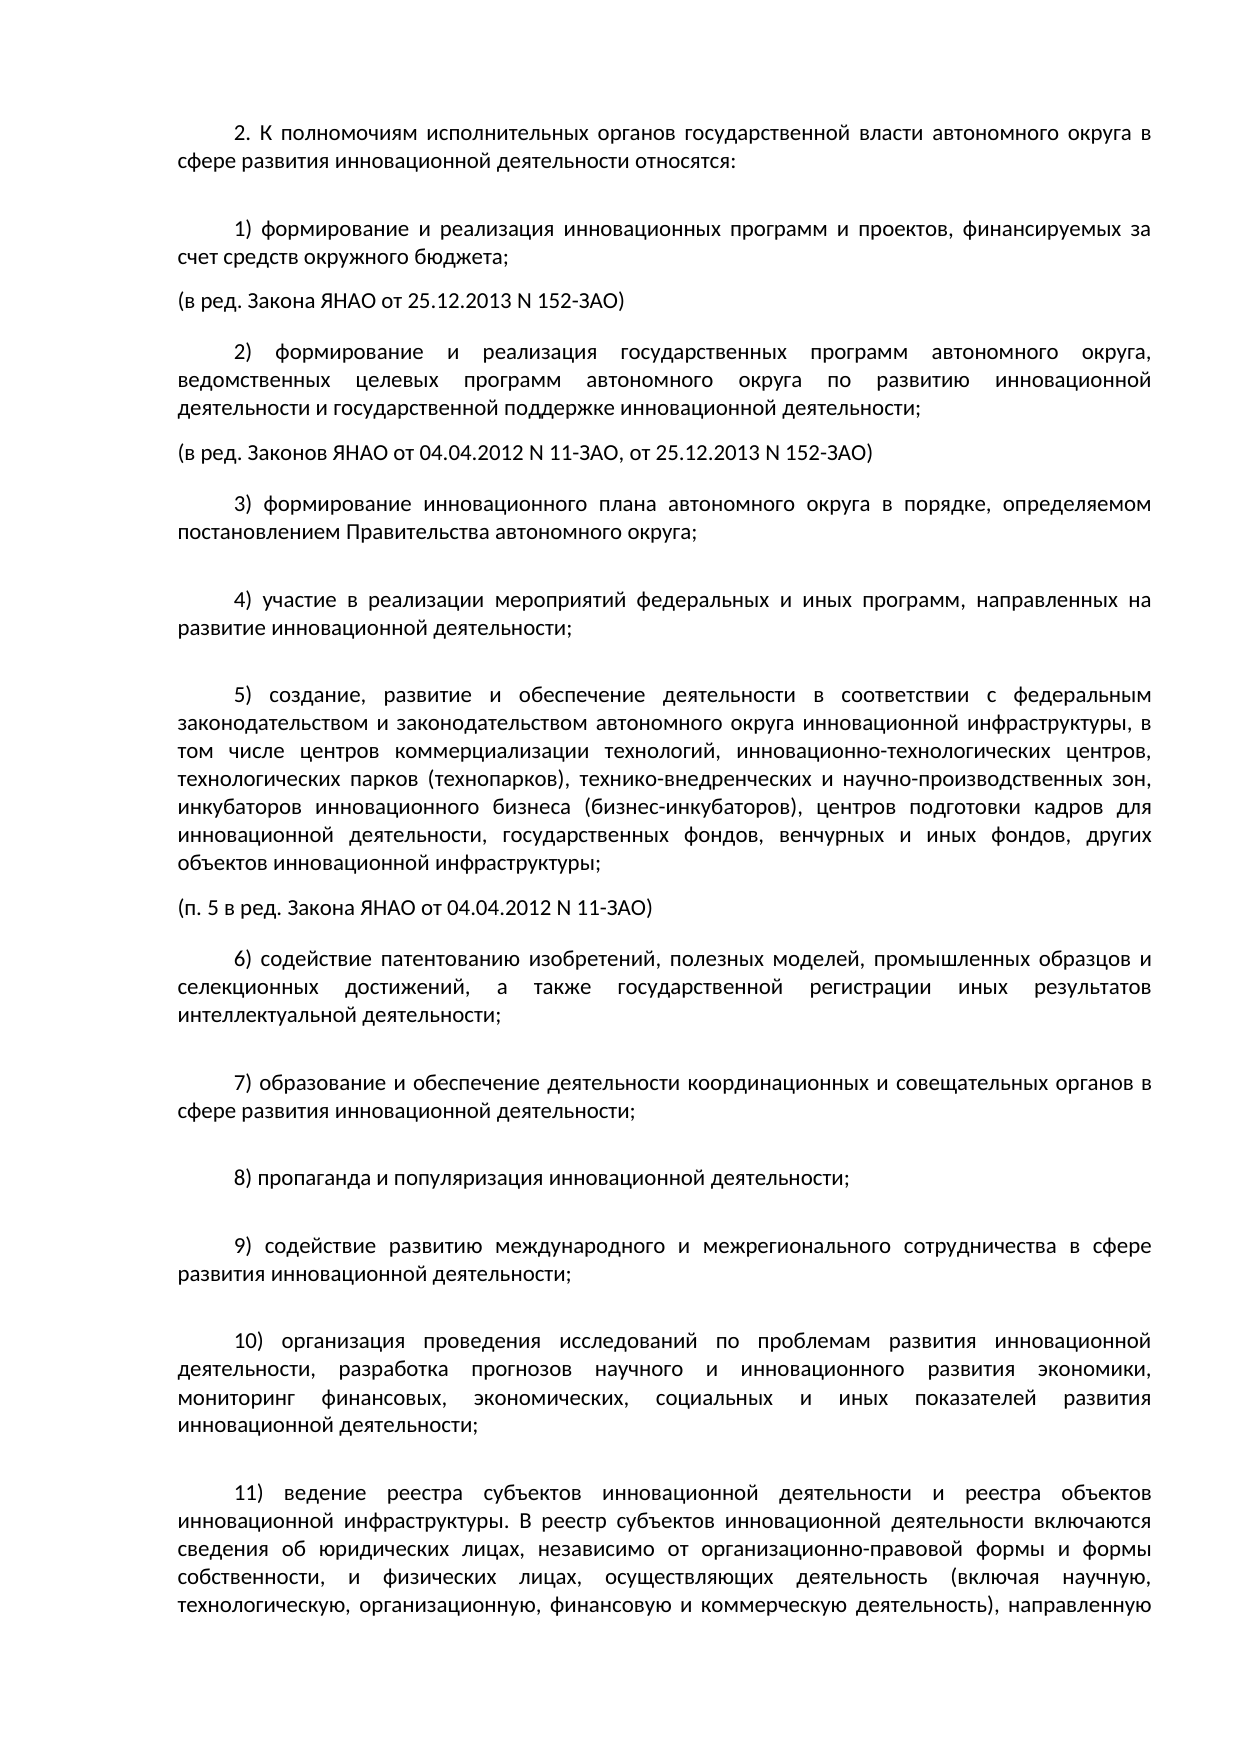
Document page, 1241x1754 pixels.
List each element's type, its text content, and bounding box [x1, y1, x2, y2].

text 3) формирование инновационного плана автономного округа в порядке, определяемом постановлением Правительства автономного округа; [177, 489, 1152, 545]
text (в ред. Законов ЯНАО от 04.04.2012 N 11-ЗАО, от 25.12.2013 N 152-ЗАО) [177, 438, 1152, 466]
text 1) формирование и реализация инновационных программ и проектов, финансируемых за счет средств окружного бюджета; [177, 214, 1152, 270]
text 4) участие в реализации мероприятий федеральных и иных программ, направленных на развитие инновационной деятельности; [177, 585, 1152, 641]
text (п. 5 в ред. Закона ЯНАО от 04.04.2012 N 11-ЗАО) [177, 893, 1152, 921]
text 2) формирование и реализация государственных программ автономного округа, ведомственных целевых программ автономного округа по развитию инновационной деятельности и государственной поддержке инновационной деятельности; [177, 337, 1152, 421]
text 6) содействие патентованию изобретений, полезных моделей, промышленных образцов и селекционных достижений, а также государственной регистрации иных результатов интеллектуальной деятельности; [177, 944, 1152, 1028]
text 2. К полномочиям исполнительных органов государственной власти автономного округа в сфере развития инновационной деятельности относятся: [177, 118, 1152, 174]
text (в ред. Закона ЯНАО от 25.12.2013 N 152-ЗАО) [177, 286, 1152, 314]
text 5) создание, развитие и обеспечение деятельности в соответствии с федеральным законодательством и законодательством автономного округа инновационной инфраструктуры, в том числе центров коммерциализации технологий, инновационно-технологических центров, технологических парков (технопарков), технико-внедренческих и научно-производственных зон, инкубаторов инновационного бизнеса (бизнес-инкубаторов), центров подготовки кадров для инновационной деятельности, государственных фондов, венчурных и иных фондов, других объектов инновационной инфраструктуры; [177, 680, 1152, 876]
text 7) образование и обеспечение деятельности координационных и совещательных органов в сфере развития инновационной деятельности; [177, 1068, 1152, 1124]
text 8) пропаганда и популяризация инновационной деятельности; [177, 1163, 1152, 1191]
text 9) содействие развитию международного и межрегионального сотрудничества в сфере развития инновационной деятельности; [177, 1231, 1152, 1287]
text 10) организация проведения исследований по проблемам развития инновационной деятельности, разработка прогнозов научного и инновационного развития экономики, мониторинг финансовых, экономических, социальных и иных показателей развития инновационной деятельности; [177, 1327, 1152, 1439]
text 11) ведение реестра субъектов инновационной деятельности и реестра объектов инновационной инфраструктуры. В реестр субъектов инновационной деятельности включаются сведения об юридических лицах, независимо от организационно-правовой формы и формы собственности, и физических лицах, осуществляющих деятельность (включая научную, технологическую, организационную, финансовую и коммерческую деятельность), направленную [177, 1478, 1152, 1618]
